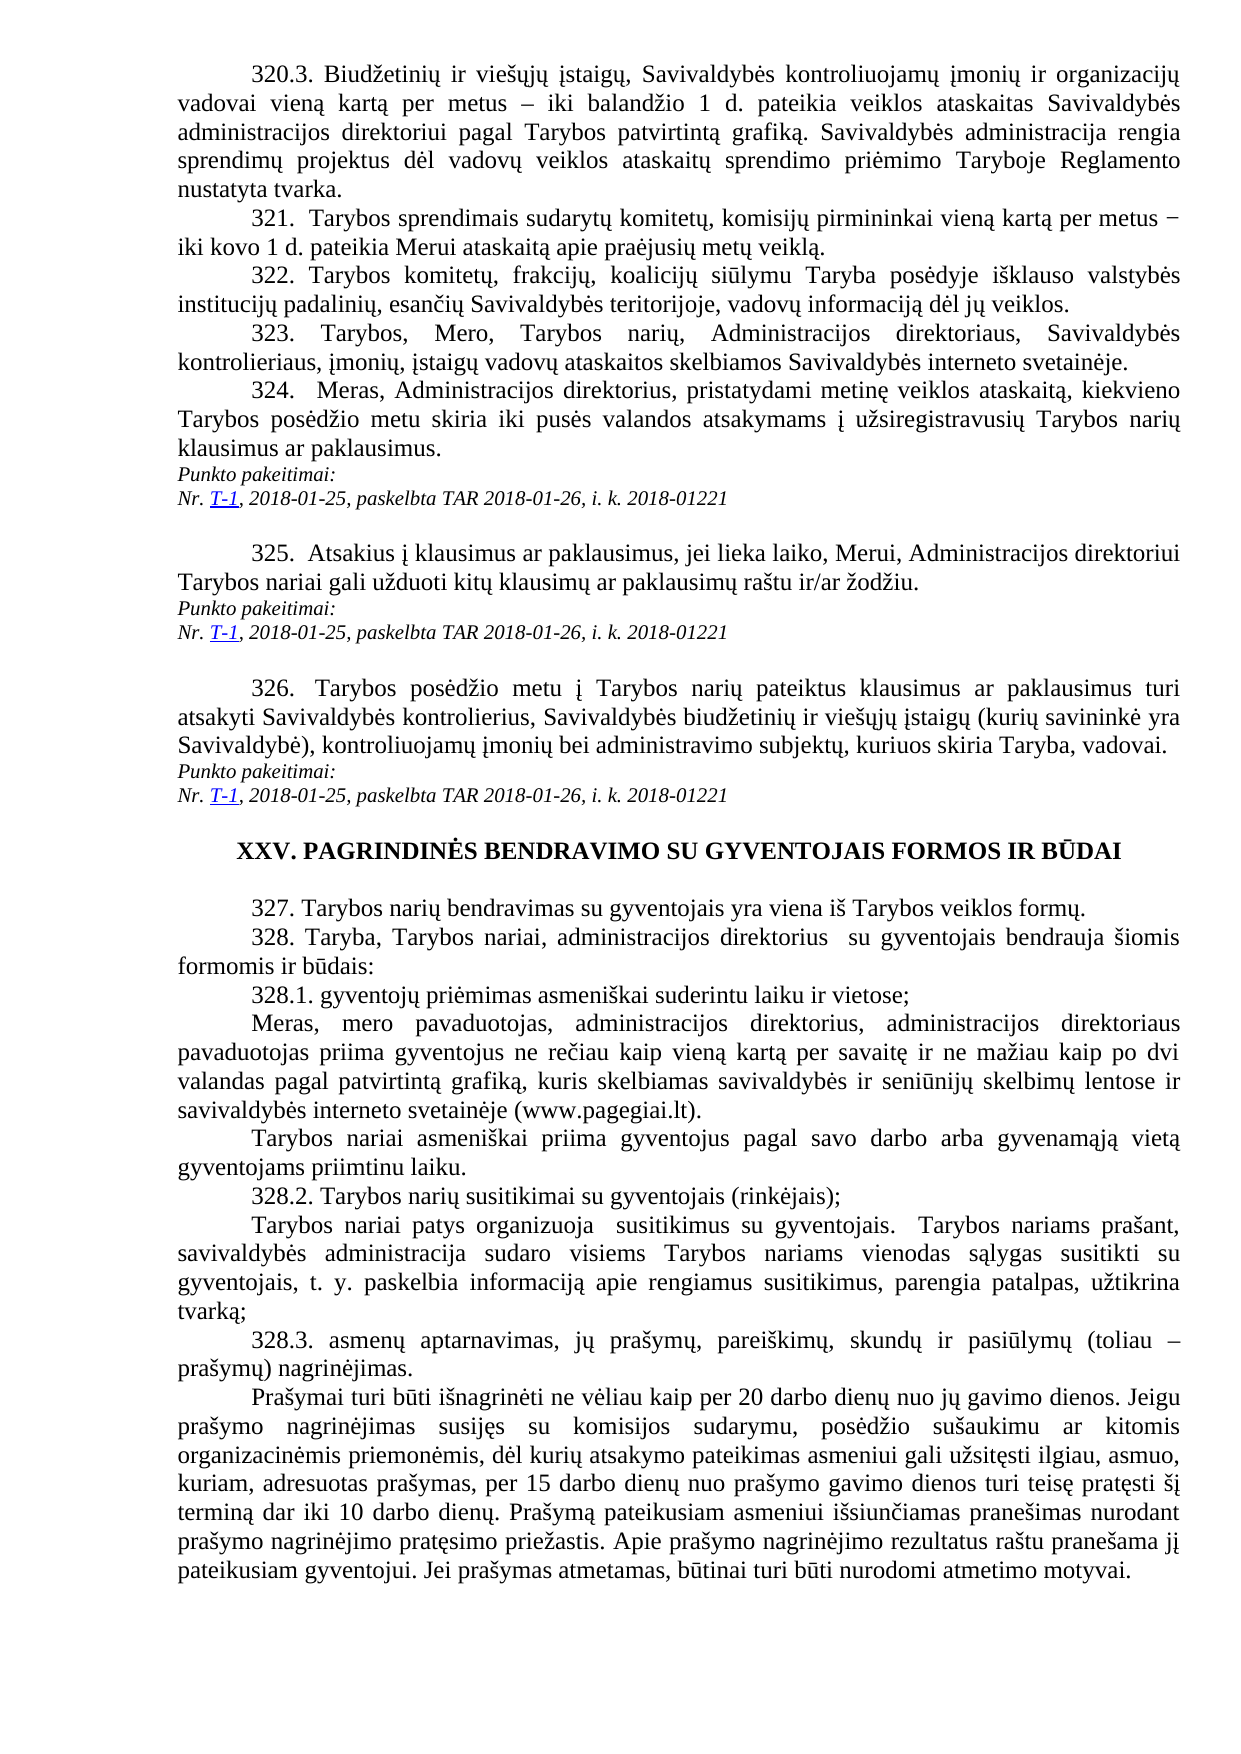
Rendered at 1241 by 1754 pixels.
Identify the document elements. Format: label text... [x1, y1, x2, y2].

text Nr. T-1, 2018-01-25, paskelbta TAR 2018-01-26, i. k. 2018-01221 [177, 486, 1181, 510]
text Punkto pakeitimai: [177, 462, 1181, 486]
text 323. Tarybos, Mero, Tarybos narių, Administracijos direktoriaus, Savivaldybės kontrolieriaus, įmonių, įstaigų vadovų ataskaitos skelbiamos Savivaldybės interneto svetainėje. [177, 318, 1181, 375]
text Nr. T-1, 2018-01-25, paskelbta TAR 2018-01-26, i. k. 2018-01221 [177, 620, 1181, 644]
text 328.2. Tarybos narių susitikimai su gyventojais (rinkėjais); [177, 1181, 1181, 1210]
text Tarybos nariai asmeniškai priima gyventojus pagal savo darbo arba gyvenamąją vietą gyventojams priimtinu laiku. [177, 1123, 1181, 1181]
text 328. Taryba, Tarybos nariai, administracijos direktorius su gyventojais bendrauja šiomis formomis ir būdais: [177, 922, 1181, 980]
text Tarybos nariai patys organizuoja susitikimus su gyventojais. Tarybos nariams prašant, savivaldybės administracija sudaro visiems Tarybos nariams vienodas sąlygas susitikti su gyventojais, t. y. paskelbia informaciją apie rengiamus susitikimus, parengia patalpas, užtikrina tvarką; [177, 1210, 1181, 1325]
text Meras, mero pavaduotojas, administracijos direktorius, administracijos direktoriaus pavaduotojas priima gyventojus ne rečiau kaip vieną kartą per savaitę ir ne mažiau kaip po dvi valandas pagal patvirtintą grafiką, kuris skelbiamas savivaldybės ir seniūnijų skelbimų lentose ir savivaldybės interneto svetainėje (www.pagegiai.lt). [177, 1008, 1181, 1123]
text Prašymai turi būti išnagrinėti ne vėliau kaip per 20 darbo dienų nuo jų gavimo dienos. Jeigu prašymo nagrinėjimas susijęs su komisijos sudarymu, posėdžio sušaukimu ar kitomis organizacinėmis priemonėmis, dėl kurių atsakymo pateikimas asmeniui gali užsitęsti ilgiau, asmuo, kuriam, adresuotas prašymas, per 15 darbo dienų nuo prašymo gavimo dienos turi teisę pratęsti šį terminą dar iki 10 darbo dienų. Prašymą pateikusiam asmeniui išsiunčiamas pranešimas nurodant prašymo nagrinėjimo pratęsimo priežastis. Apie prašymo nagrinėjimo rezultatus raštu pranešama jį pateikusiam gyventojui. Jei prašymas atmetamas, būtinai turi būti nurodomi atmetimo motyvai. [177, 1382, 1181, 1583]
text 328.1. gyventojų priėmimas asmeniškai suderintu laiku ir vietose; [177, 980, 1181, 1008]
text 327. Tarybos narių bendravimas su gyventojais yra viena iš Tarybos veiklos formų. [177, 893, 1181, 922]
text 324. Meras, Administracijos direktorius, pristatydami metinę veiklos ataskaitą, kiekvieno Tarybos posėdžio metu skiria iki pusės valandos atsakymams į užsiregistravusių Tarybos narių klausimus ar paklausimus. [177, 375, 1181, 462]
text 325. Atsakius į klausimus ar paklausimus, jei lieka laiko, Merui, Administracijos direktoriui Tarybos nariai gali užduoti kitų klausimų ar paklausimų raštu ir/ar žodžiu. [177, 538, 1181, 596]
text Punkto pakeitimai: [177, 596, 1181, 620]
text XXV. PAGRINDINĖS BENDRAVIMO SU GYVENTOJAIS FORMOS IR BŪDAI [177, 836, 1181, 865]
text 322. Tarybos komitetų, frakcijų, koalicijų siūlymu Taryba posėdyje išklauso valstybės institucijų padalinių, esančių Savivaldybės teritorijoje, vadovų informaciją dėl jų veiklos. [177, 260, 1181, 318]
text 328.3. asmenų aptarnavimas, jų prašymų, pareiškimų, skundų ir pasiūlymų (toliau – prašymų) nagrinėjimas. [177, 1325, 1181, 1382]
text 326. Tarybos posėdžio metu į Tarybos narių pateiktus klausimus ar paklausimus turi atsakyti Savivaldybės kontrolierius, Savivaldybės biudžetinių ir viešųjų įstaigų (kurių savininkė yra Savivaldybė), kontroliuojamų įmonių bei administravimo subjektų, kuriuos skiria Taryba, vadovai. [177, 673, 1181, 759]
text Nr. T-1, 2018-01-25, paskelbta TAR 2018-01-26, i. k. 2018-01221 [177, 783, 1181, 807]
text 320.3. Biudžetinių ir viešųjų įstaigų, Savivaldybės kontroliuojamų įmonių ir organizacijų vadovai vieną kartą per metus – iki balandžio 1 d. pateikia veiklos ataskaitas Savivaldybės administracijos direktoriui pagal Tarybos patvirtintą grafiką. Savivaldybės administracija rengia sprendimų projektus dėl vadovų veiklos ataskaitų sprendimo priėmimo Taryboje Reglamento nustatyta tvarka. [177, 59, 1181, 203]
text Punkto pakeitimai: [177, 759, 1181, 783]
text 321. Tarybos sprendimais sudarytų komitetų, komisijų pirmininkai vieną kartą per metus − iki kovo 1 d. pateikia Merui ataskaitą apie praėjusių metų veiklą. [177, 203, 1181, 260]
